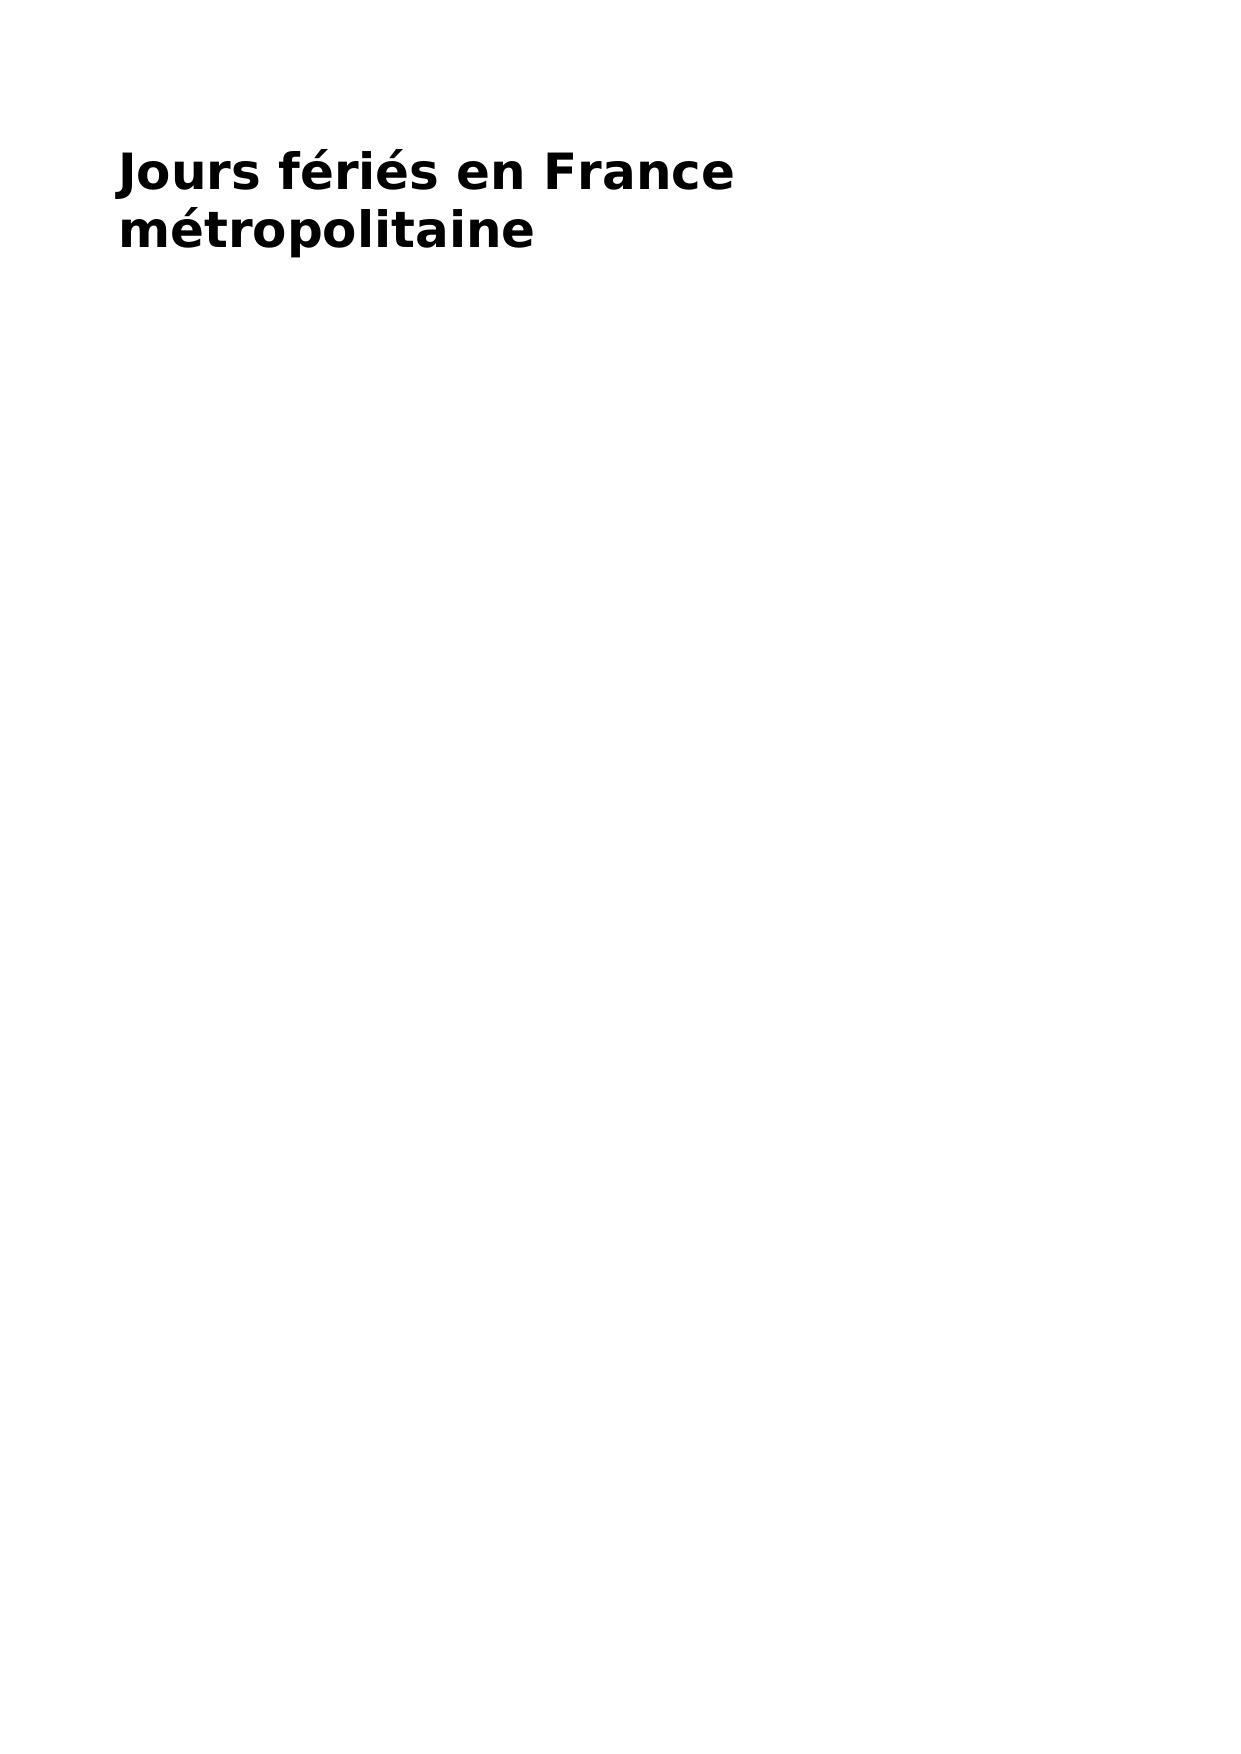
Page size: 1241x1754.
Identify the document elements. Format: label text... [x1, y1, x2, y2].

subtitle Jours fériés en France métropolitaine [118, 143, 1122, 259]
